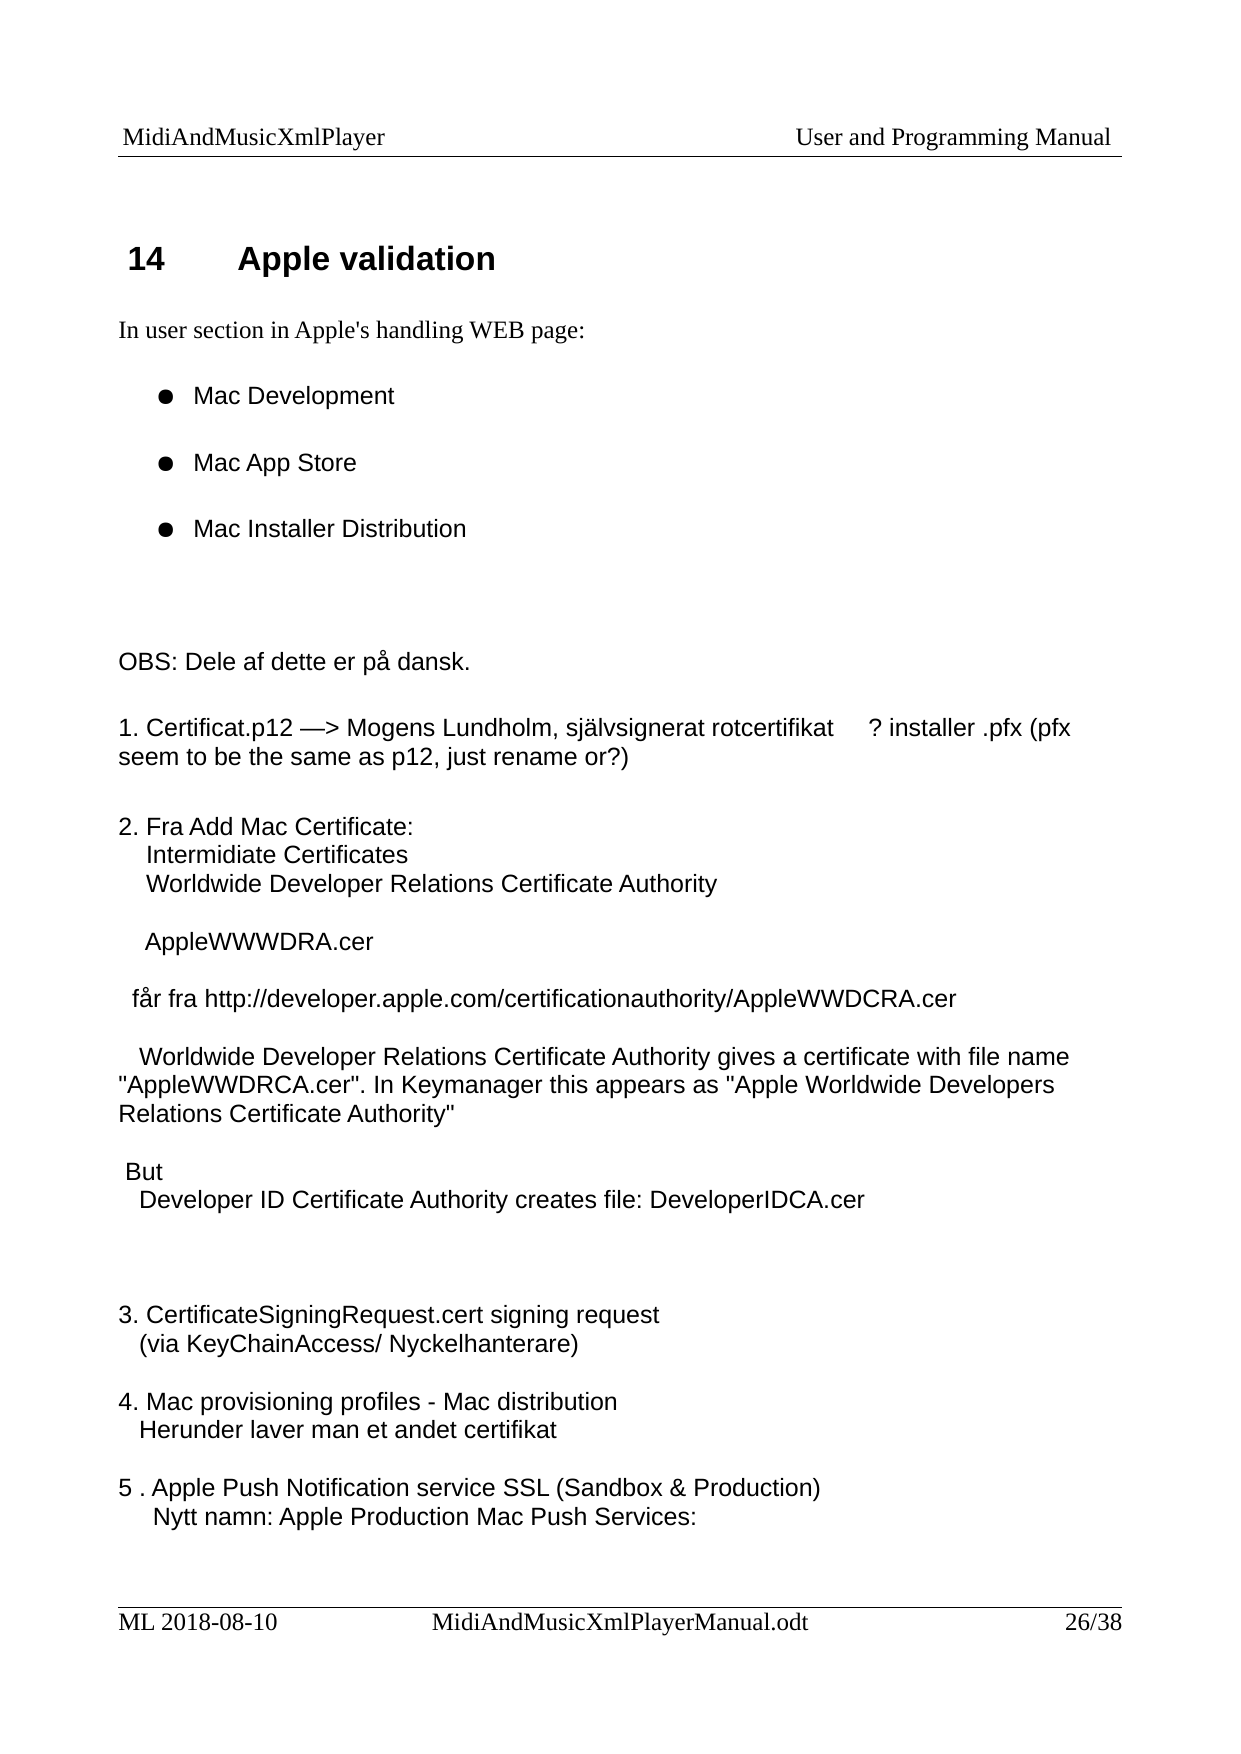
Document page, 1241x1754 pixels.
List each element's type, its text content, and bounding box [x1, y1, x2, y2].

text Intermidiate Certificates [118, 840, 1122, 869]
text But [118, 1157, 1122, 1185]
text 5 . Apple Push Notification service SSL (Sandbox & Production) [118, 1473, 1122, 1502]
text 1. Certificat.p12 —> Mogens Lundholm, självsignerat rotcertifikat ? installer .pfx (pfx seem to be the same as p12, just rename or?) [118, 713, 1122, 770]
text OBS: Dele af dette er på dansk. [118, 647, 1122, 675]
text In user section in Apple's handling WEB page: [118, 315, 1122, 344]
list Mac Installer Distribution [156, 514, 1122, 543]
text 3. CertificateSigningRequest.cert signing request [118, 1300, 1122, 1329]
text får fra http://developer.apple.com/certificationauthority/AppleWWDCRA.cer [118, 984, 1122, 1013]
text AppleWWWDRA.cer [118, 927, 1122, 955]
text Herunder laver man et andet certifikat [118, 1415, 1122, 1444]
subtitle Apple validation [118, 239, 1122, 278]
text (via KeyChainAccess/ Nyckelhanterare) [118, 1329, 1122, 1358]
list Mac App Store [156, 448, 1122, 477]
text Developer ID Certificate Authority creates file: DeveloperIDCA.cer [118, 1185, 1122, 1214]
text Worldwide Developer Relations Certificate Authority gives a certificate with file name "AppleWWDRCA.cer". In Keymanager this appears as "Apple Worldwide Developers Relations Certificate Authority" [118, 1042, 1122, 1128]
text Worldwide Developer Relations Certificate Authority [118, 869, 1122, 898]
text Nytt namn: Apple Production Mac Push Services: [118, 1502, 1122, 1530]
text 2. Fra Add Mac Certificate: [118, 812, 1122, 840]
list Mac Development [156, 381, 1122, 410]
text 4. Mac provisioning profiles - Mac distribution [118, 1387, 1122, 1415]
